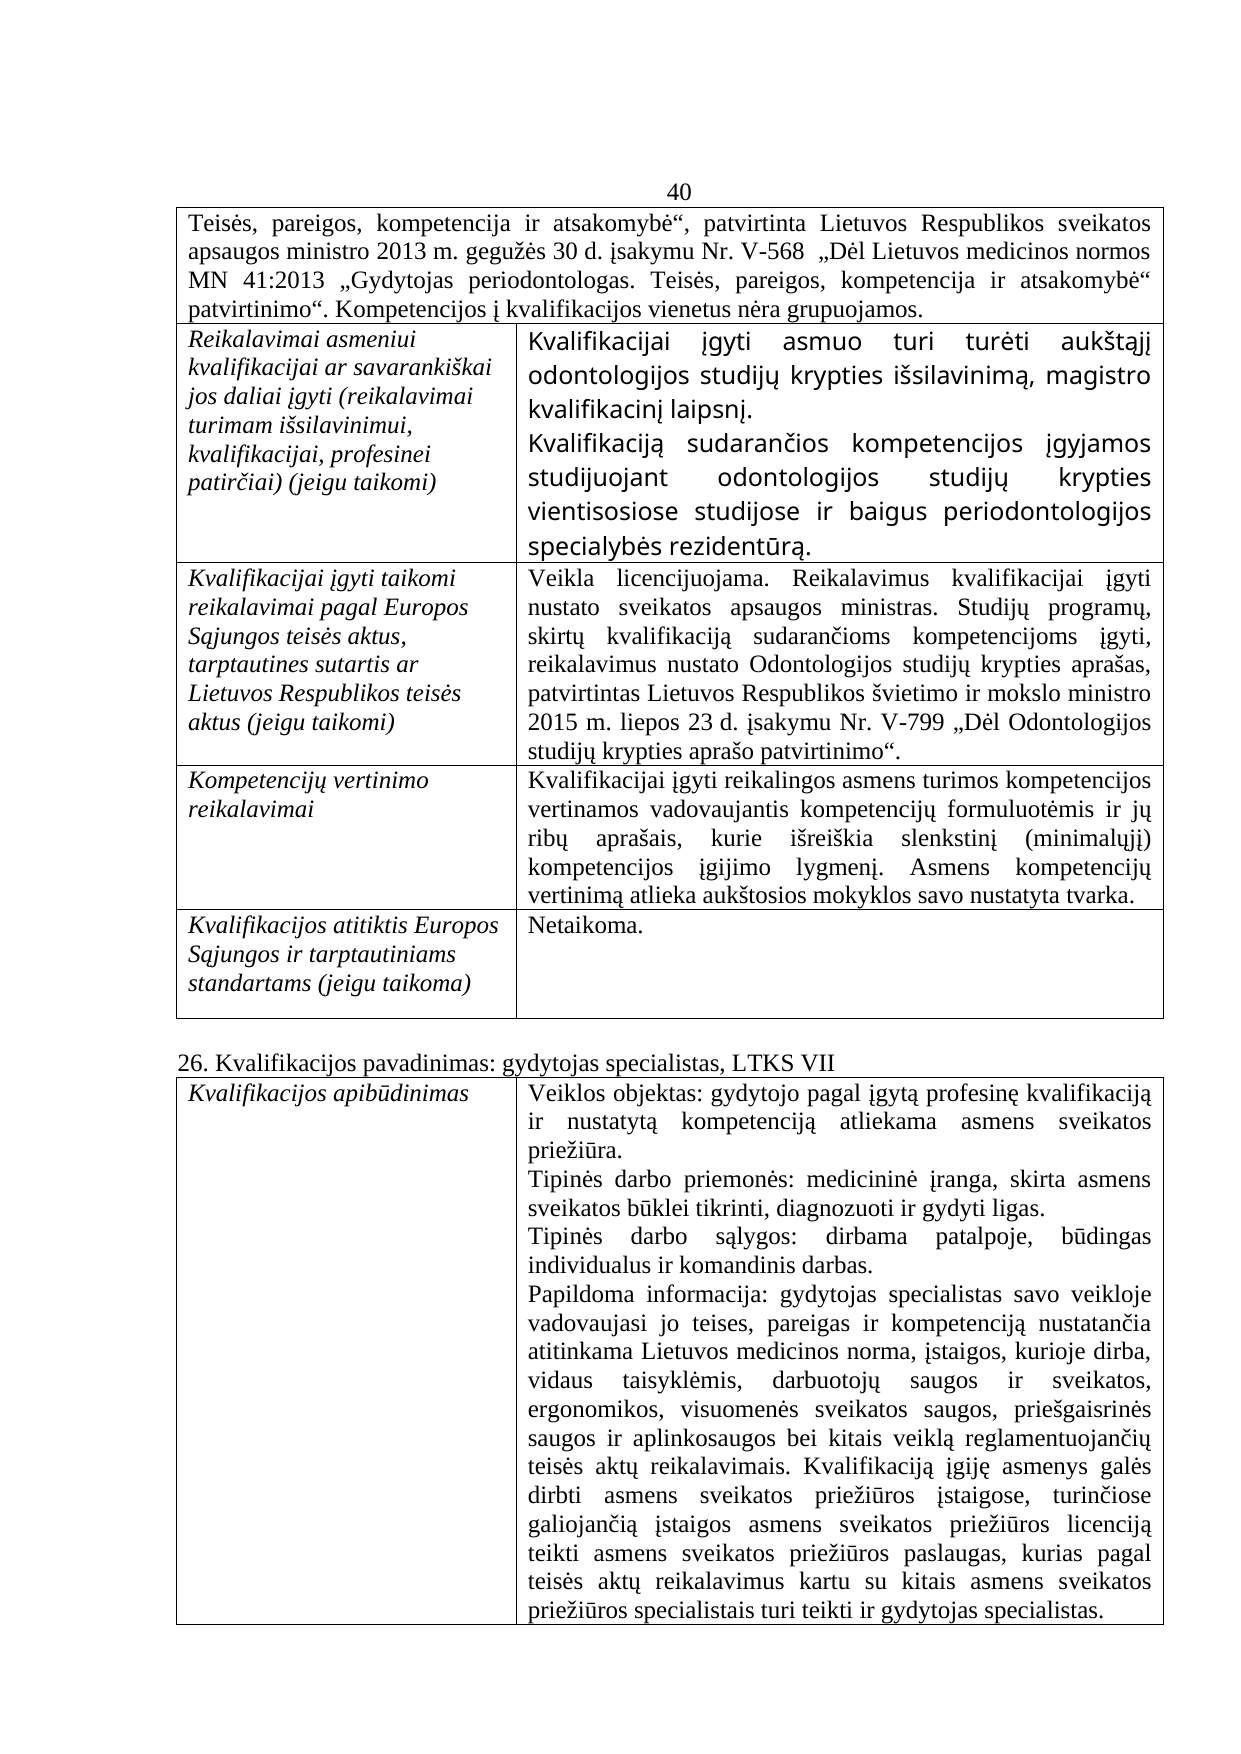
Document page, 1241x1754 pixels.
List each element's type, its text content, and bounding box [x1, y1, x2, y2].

table_cell Kvalifikacijai įgyti asmuo turi turėti aukštąjį odontologijos studijų krypties išsilavinimą, magistro kvalifikacinį laipsnį. Kvalifikaciją sudarančios kompetencijos įgyjamos studijuojant odontologijos studijų krypties vientisosiose studijose ir baigus periodontologijos specialybės rezidentūrą. [517, 324, 1163, 562]
table_header Veiklos objektas: gydytojo pagal įgytą profesinę kvalifikaciją ir nustatytą kompetenciją atliekama asmens sveikatos priežiūra. Tipinės darbo priemonės: medicininė įranga, skirta asmens sveikatos būklei tikrinti, diagnozuoti ir gydyti ligas. Tipinės darbo sąlygos: dirbama patalpoje, būdingas individualus ir komandinis darbas. Papildoma informacija: gydytojas specialistas savo veikloje vadovaujasi jo teises, pareigas ir kompetenciją nustatančia atitinkama Lietuvos medicinos norma, įstaigos, kurioje dirba, vidaus taisyklėmis, darbuotojų saugos ir sveikatos, ergonomikos, visuomenės sveikatos saugos, priešgaisrinės saugos ir aplinkosaugos bei kitais veiklą reglamentuojančių teisės aktų reikalavimais. Kvalifikaciją įgiję asmenys galės dirbti asmens sveikatos priežiūros įstaigose, turinčiose galiojančią įstaigos asmens sveikatos priežiūros licenciją teikti asmens sveikatos priežiūros paslaugas, kurias pagal teisės aktų reikalavimus kartu su kitais asmens sveikatos priežiūros specialistais turi teikti ir gydytojas specialistas. [517, 1078, 1163, 1624]
table_cell Reikalavimai asmeniui kvalifikacijai ar savarankiškai jos daliai įgyti (reikalavimai turimam išsilavinimui, kvalifikacijai, profesinei patirčiai) (jeigu taikomi) [177, 324, 516, 562]
text 26. Kvalifikacijos pavadinimas: gydytojas specialistas, LTKS VII [177, 1048, 1181, 1077]
table_cell Veikla licencijuojama. Reikalavimus kvalifikacijai įgyti nustato sveikatos apsaugos ministras. Studijų programų, skirtų kvalifikaciją sudarančioms kompetencijoms įgyti, reikalavimus nustato Odontologijos studijų krypties aprašas, patvirtintas Lietuvos Respublikos švietimo ir mokslo ministro 2015 m. liepos 23 d. įsakymu Nr. V-799 „Dėl Odontologijos studijų krypties aprašo patvirtinimo“. [517, 563, 1163, 764]
table_cell Kvalifikacijos atitiktis Europos Sąjungos ir tarptautiniams standartams (jeigu taikoma) [177, 910, 516, 1018]
table_header Kvalifikacijos apibūdinimas [177, 1078, 516, 1624]
table_cell Kvalifikacijai įgyti reikalingos asmens turimos kompetencijos vertinamos vadovaujantis kompetencijų formuluotėmis ir jų ribų aprašais, kurie išreiškia slenkstinį (minimalųjį) kompetencijos įgijimo lygmenį. Asmens kompetencijų vertinimą atlieka aukštosios mokyklos savo nustatyta tvarka. [517, 766, 1163, 909]
table_cell Kvalifikacijai įgyti taikomi reikalavimai pagal Europos Sąjungos teisės aktus, tarptautines sutartis ar Lietuvos Respublikos teisės aktus (jeigu taikomi) [177, 563, 516, 764]
table_cell Teisės, pareigos, kompetencija ir atsakomybė“, patvirtinta Lietuvos Respublikos sveikatos apsaugos ministro 2013 m. gegužės 30 d. įsakymu Nr. V-568 „Dėl Lietuvos medicinos normos MN 41:2013 „Gydytojas periodontologas. Teisės, pareigos, kompetencija ir atsakomybė“ patvirtinimo“. Kompetencijos į kvalifikacijos vienetus nėra grupuojamos. [177, 208, 1163, 323]
table_cell Kompetencijų vertinimo reikalavimai [177, 766, 516, 909]
table_cell Netaikoma. [517, 910, 1163, 1018]
